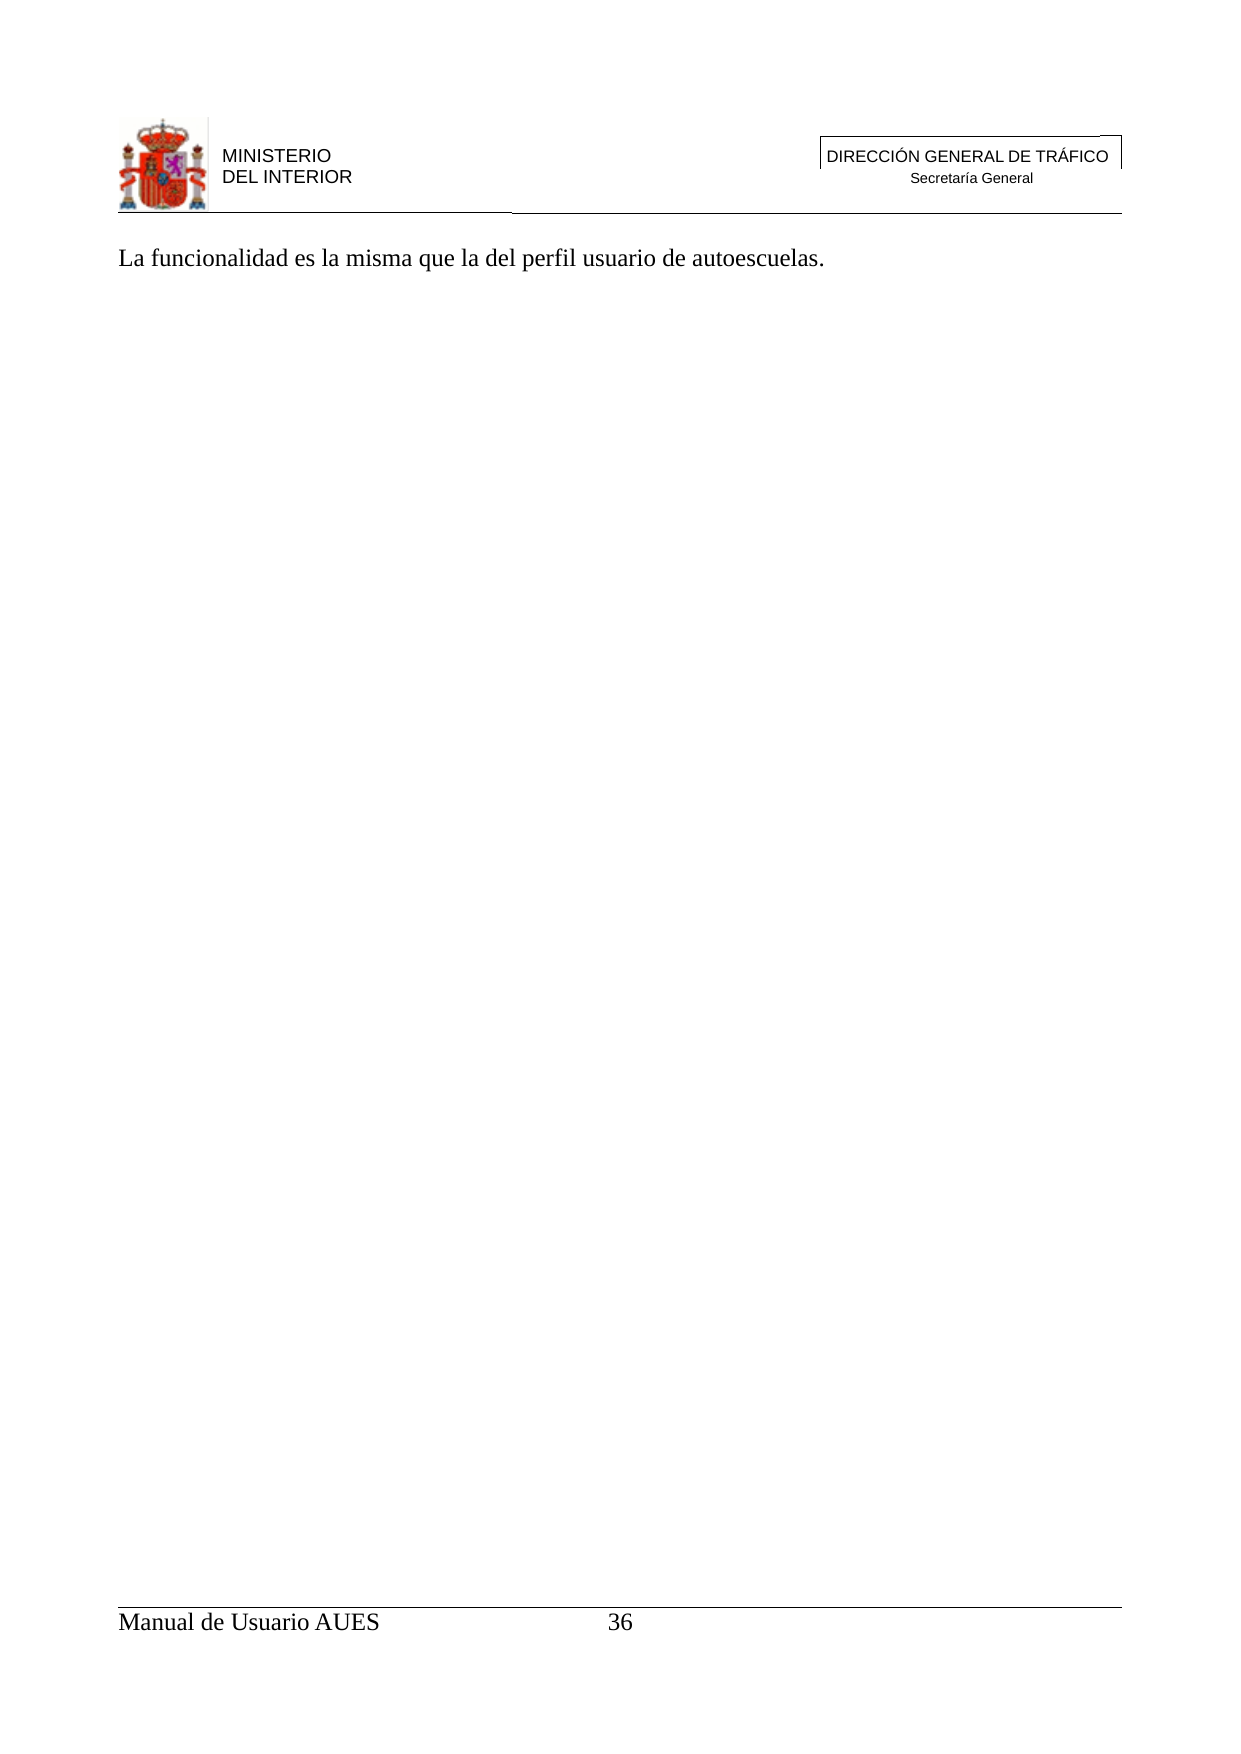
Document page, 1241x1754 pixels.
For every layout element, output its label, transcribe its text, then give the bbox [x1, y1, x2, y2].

text La funcionalidad es la misma que la del perfil usuario de autoescuelas. [118, 243, 1122, 272]
picture [118, 117, 210, 212]
